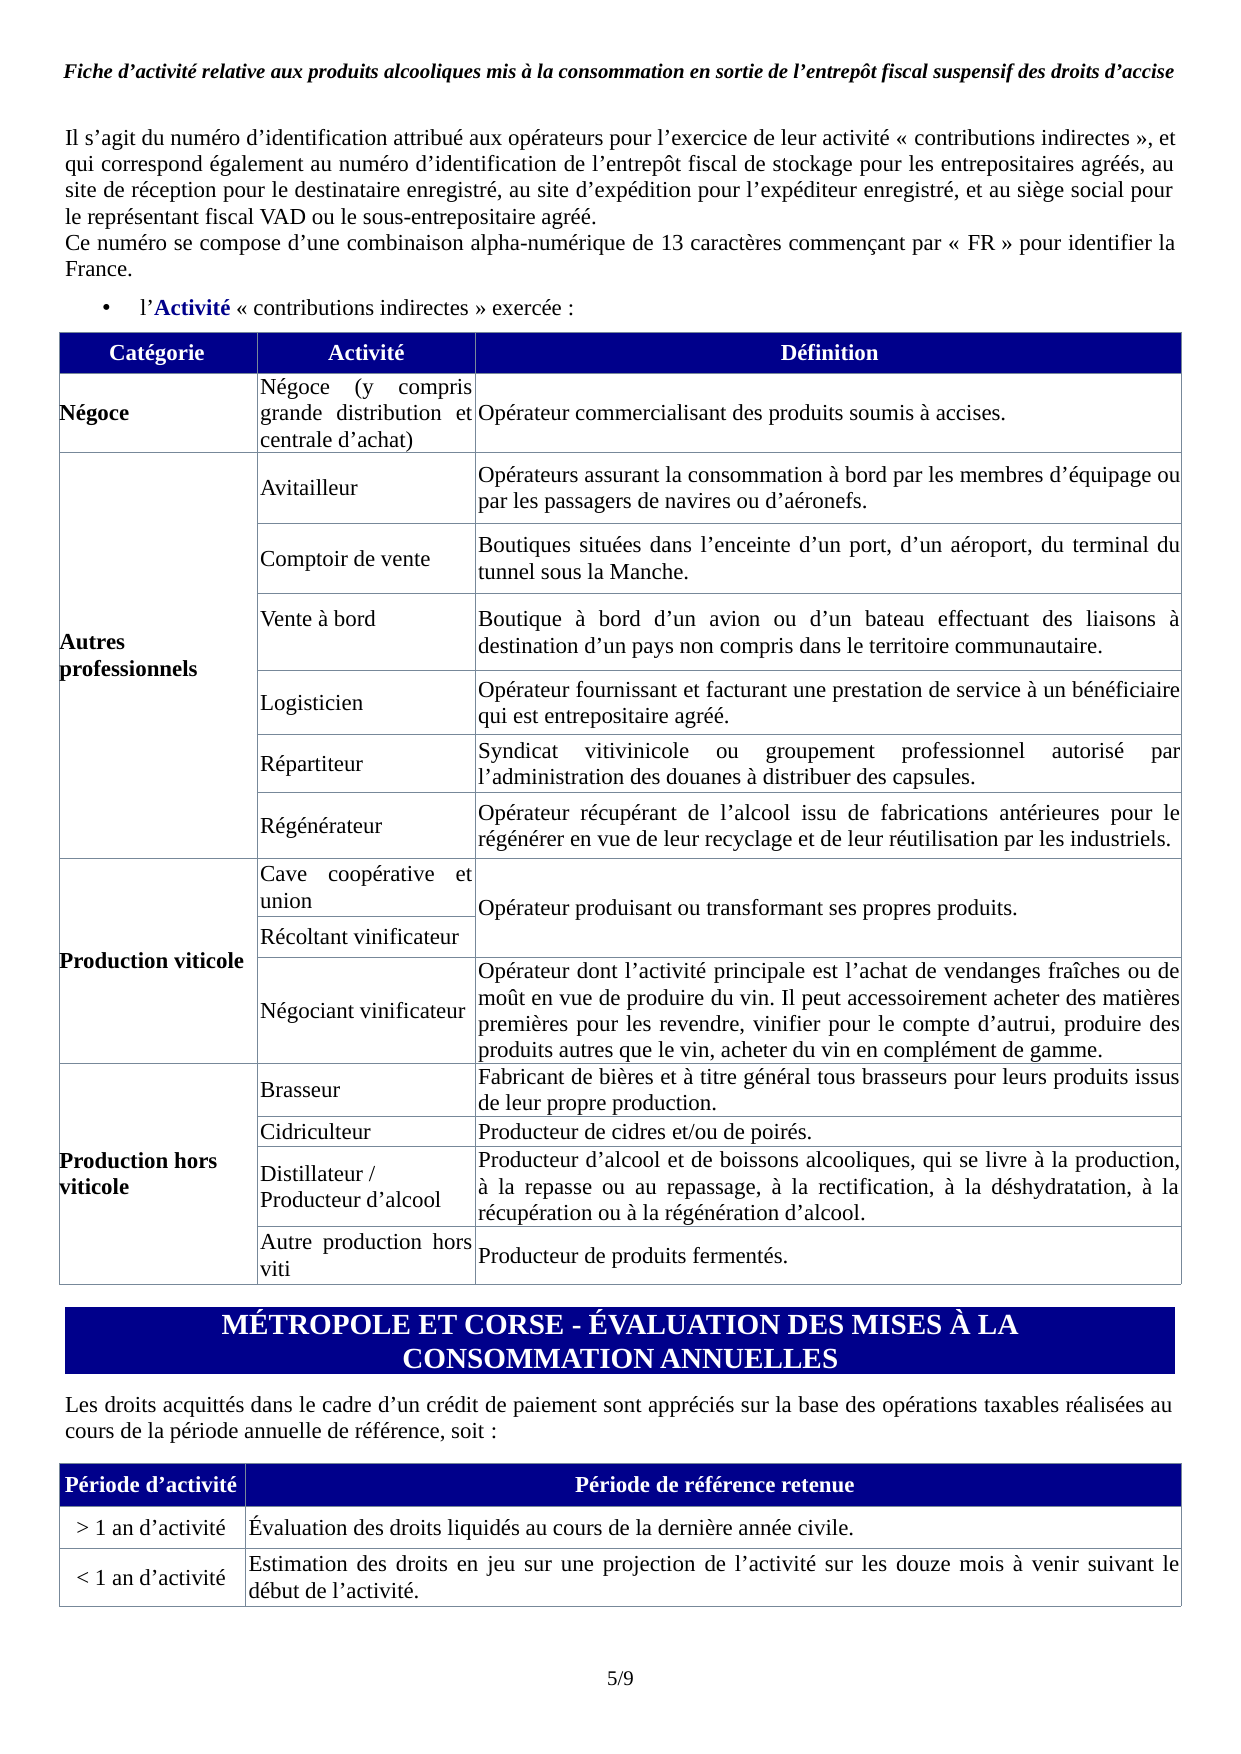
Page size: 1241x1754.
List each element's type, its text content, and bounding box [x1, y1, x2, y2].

table_header Période d’activité [60, 1464, 245, 1506]
table_header Il s’agit du numéro d’identification attribué aux opérateurs pour l’exercice de leur activité « contributions indirectes », et qui correspond également au numéro d’identification de l’entrepôt fiscal de stockage pour les entrepositaires agréés, au site de réception pour le destinataire enregistré, au site d’expédition pour l’expéditeur enregistré, et au siège social pour le représentant fiscal VAD ou le sous-entrepositaire agréé. Ce numéro se compose d’une combinaison alpha-numérique de 13 caractères commençant par « FR » pour identifier la France. l’Activité « contributions indirectes » exercée : [59, 118, 1181, 332]
table_cell Producteur de produits fermentés. [476, 1227, 1181, 1284]
table_cell Syndicat vitivinicole ou groupement professionnel autorisé par l’administration des douanes à distribuer des capsules. [476, 735, 1181, 792]
table_cell Boutique à bord d’un avion ou d’un bateau effectuant des liaisons à destination d’un pays non compris dans le territoire communautaire. [476, 594, 1181, 670]
table_cell Producteur de cidres et/ou de poirés. [476, 1117, 1181, 1146]
table_cell Régénérateur [258, 793, 475, 858]
table_cell Brasseur [258, 1064, 475, 1116]
table_cell Évaluation des droits liquidés au cours de la dernière année civile. [246, 1507, 1181, 1548]
table_cell Logisticien [258, 671, 475, 734]
table_cell < 1 an d’activité [60, 1549, 245, 1606]
table_cell Avitailleur [258, 453, 475, 522]
table_cell Distillateur / Producteur d’alcool [258, 1147, 475, 1226]
table_cell Boutiques situées dans l’enceinte d’un port, d’un aéroport, du terminal du tunnel sous la Manche. [476, 524, 1181, 593]
table_cell Négociant vinificateur [258, 958, 475, 1063]
table_cell MÉTROPOLE ET CORSE - ÉVALUATION DES MISES À LA CONSOMMATION ANNUELLES Les droits acquittés dans le cadre d’un crédit de paiement sont appréciés sur la base des opérations taxables réalisées au cours de la période annuelle de référence, soit : [59, 1290, 1181, 1463]
table_header Activité [258, 333, 475, 373]
table_cell Opérateur commercialisant des produits soumis à accises. [476, 374, 1181, 452]
table_cell Répartiteur [258, 735, 475, 792]
table_cell > 1 an d’activité [60, 1507, 245, 1548]
table_cell Vente à bord [258, 594, 475, 670]
table_header Définition [476, 333, 1181, 373]
table_cell [59, 1607, 1181, 1612]
table_cell Opérateurs assurant la consommation à bord par les membres d’équipage ou par les passagers de navires ou d’aéronefs. [476, 453, 1181, 522]
table_cell Cidriculteur [258, 1117, 475, 1146]
table_cell Producteur d’alcool et de boissons alcooliques, qui se livre à la production, à la repasse ou au repassage, à la rectification, à la déshydratation, à la récupération ou à la régénération d’alcool. [476, 1147, 1181, 1226]
table_cell Négoce (y compris grande distribution et centrale d’achat) [258, 374, 475, 452]
table_cell Comptoir de vente [258, 524, 475, 593]
table_cell Opérateur dont l’activité principale est l’achat de vendanges fraîches ou de moût en vue de produire du vin. Il peut accessoirement acheter des matières premières pour les revendre, vinifier pour le compte d’autrui, produire des produits autres que le vin, acheter du vin en complément de gamme. [476, 958, 1181, 1063]
table_cell Négoce [60, 374, 257, 452]
table_cell Autre production hors viti [258, 1227, 475, 1284]
table_cell Opérateur fournissant et facturant une prestation de service à un bénéficiaire qui est entrepositaire agréé. [476, 671, 1181, 734]
table_cell Fabricant de bières et à titre général tous brasseurs pour leurs produits issus de leur propre production. [476, 1064, 1181, 1116]
table_cell Estimation des droits en jeu sur une projection de l’activité sur les douze mois à venir suivant le début de l’activité. [246, 1549, 1181, 1606]
table_cell Production viticole [60, 859, 257, 1063]
table_cell Production hors viticole [60, 1064, 257, 1284]
table_header Période de référence retenue [246, 1464, 1181, 1506]
table_cell Autres professionnels [60, 453, 257, 858]
table_cell Cave coopérative et union [258, 859, 475, 916]
table_cell Récoltant vinificateur [258, 917, 475, 957]
table_cell Opérateur produisant ou transformant ses propres produits. [476, 859, 1181, 957]
table_header Catégorie [60, 333, 257, 373]
table_cell Opérateur récupérant de l’alcool issu de fabrications antérieures pour le régénérer en vue de leur recyclage et de leur réutilisation par les industriels. [476, 793, 1181, 858]
